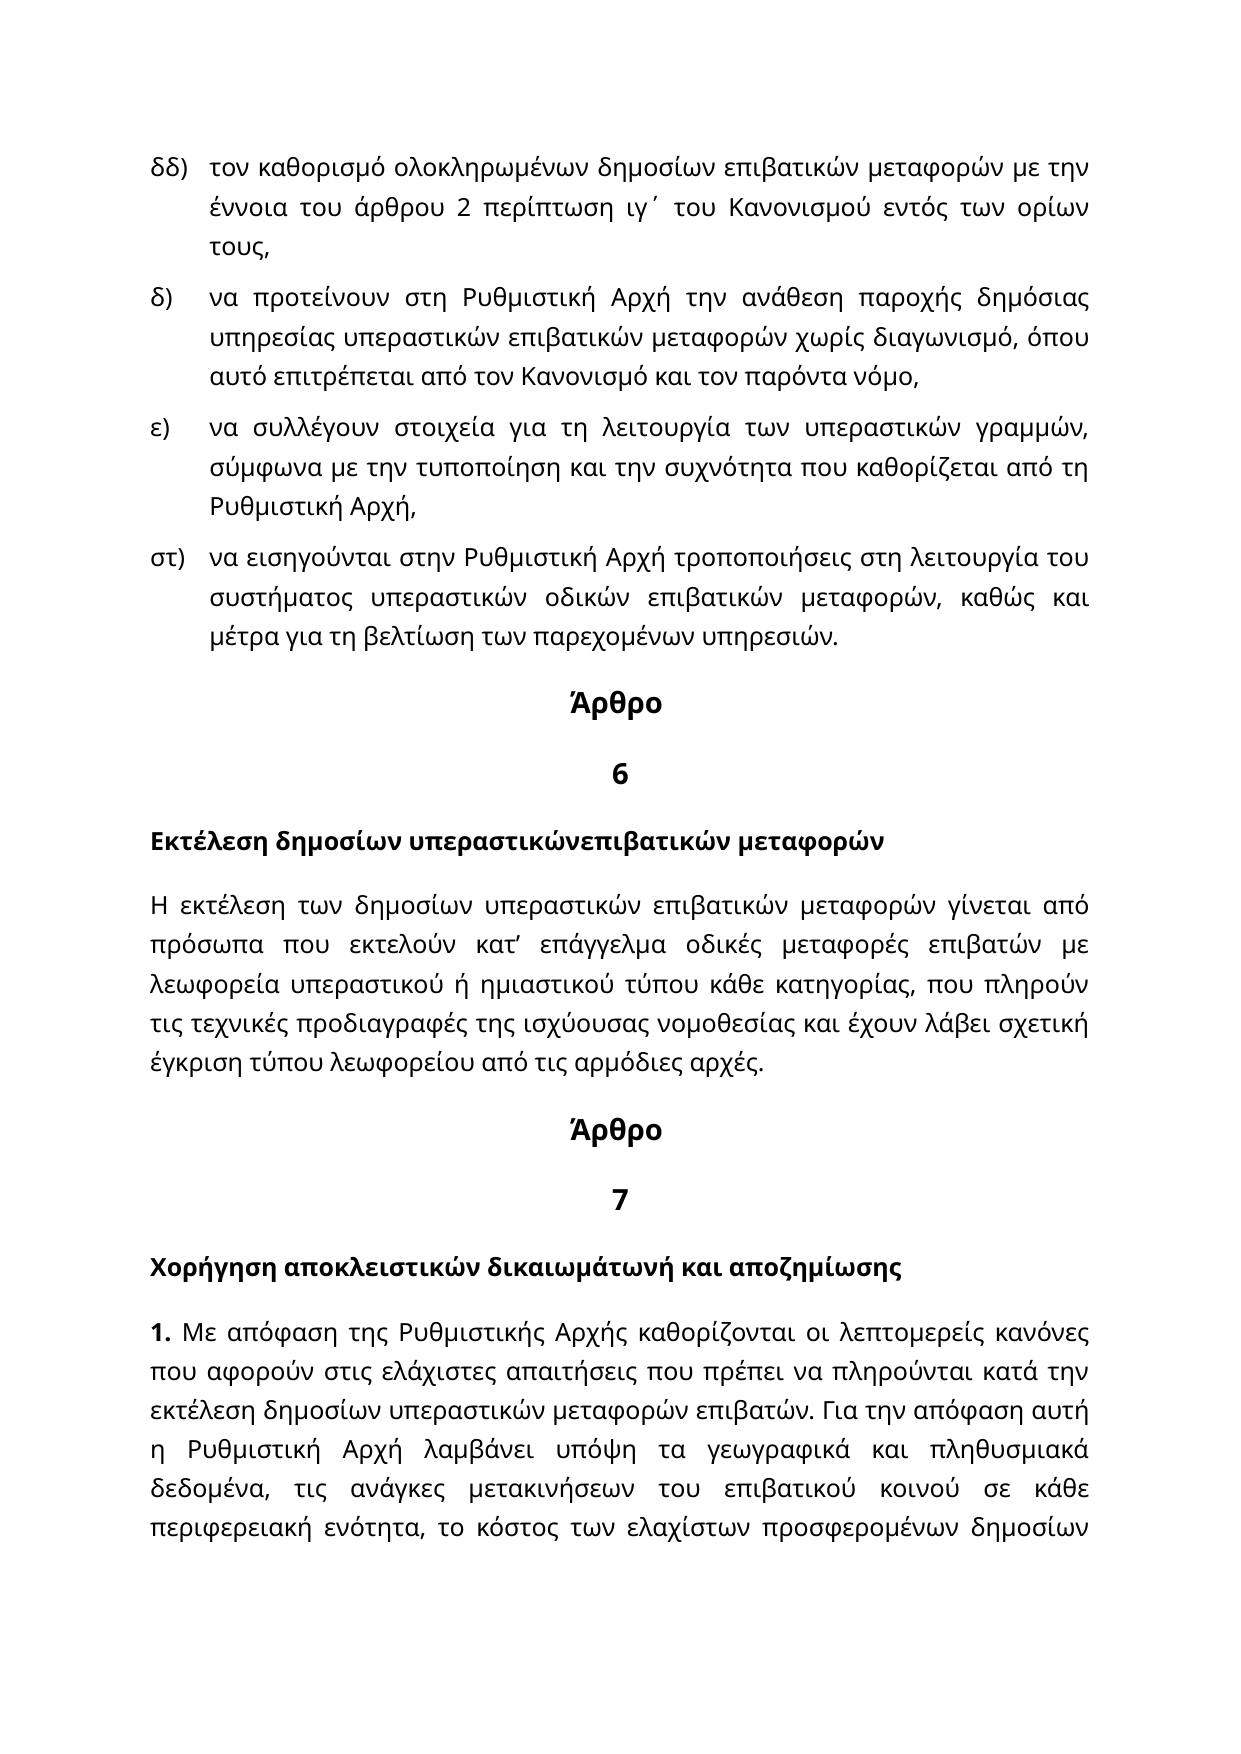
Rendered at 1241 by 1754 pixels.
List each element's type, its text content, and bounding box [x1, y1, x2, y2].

subtitle Άρθρο [150, 1109, 1090, 1148]
subtitle Άρθρο [150, 682, 1090, 722]
list ε) να συλλέγουν στοιχεία για τη λειτουργία των υπεραστικών γραμμών, σύμφωνα με την τυποποίηση και την συχνότητα που καθορίζεται από τη Ρυθμιστική Αρχή, [150, 410, 1090, 522]
text Χορήγηση αποκλειστικών δικαιωμάτωνή και αποζημίωσης [150, 1250, 1090, 1284]
list δδ) τον καθορισμό ολοκληρωμένων δημοσίων επιβατικών μεταφορών με την έννοια του άρθρου 2 περίπτωση ιγ΄ του Κανονισμού εντός των ορίων τους, [150, 150, 1090, 262]
subtitle 7 [150, 1179, 1090, 1219]
list στ) να εισηγούνται στην Ρυθμιστική Αρχή τροποποιήσεις στη λειτουργία του συστήματος υπεραστικών οδικών επιβατικών μεταφορών, καθώς και μέτρα για τη βελτίωση των παρεχομένων υπηρεσιών. [150, 540, 1090, 652]
subtitle 6 [150, 753, 1090, 793]
list δ) να προτείνουν στη Ρυθμιστική Αρχή την ανάθεση παροχής δημόσιας υπηρεσίας υπεραστικών επιβατικών μεταφορών χωρίς διαγωνισμό, όπου αυτό επιτρέπεται από τον Κανονισμό και τον παρόντα νόμο, [150, 280, 1090, 392]
text Εκτέλεση δημοσίων υπεραστικώνεπιβατικών μεταφορών [150, 824, 1090, 858]
text Η εκτέλεση των δημοσίων υπεραστικών επιβατικών μεταφορών γίνεται από πρόσωπα που εκτελούν κατ’ επάγγελμα οδικές μεταφορές επιβατών με λεωφορεία υπεραστικού ή ημιαστικού τύπου κάθε κατηγορίας, που πληρούν τις τεχνικές προδιαγραφές της ισχύουσας νομοθεσίας και έχουν λάβει σχετική έγκριση τύπου λεωφορείου από τις αρμόδιες αρχές. [150, 888, 1090, 1079]
text 1. Με απόφαση της Ρυθμιστικής Αρχής καθορίζονται οι λεπτομερείς κανόνες που αφορούν στις ελάχιστες απαιτήσεις που πρέπει να πληρούνται κατά την εκτέλεση δημοσίων υπεραστικών μεταφορών επιβατών. Για την απόφαση αυτή η Ρυθμιστική Αρχή λαμβάνει υπόψη τα γεωγραφικά και πληθυσμιακά δεδομένα, τις ανάγκες μετακινήσεων του επιβατικού κοινού σε κάθε περιφερειακή ενότητα, το κόστος των ελαχίστων προσφερομένων δημοσίων [150, 1314, 1090, 1544]
